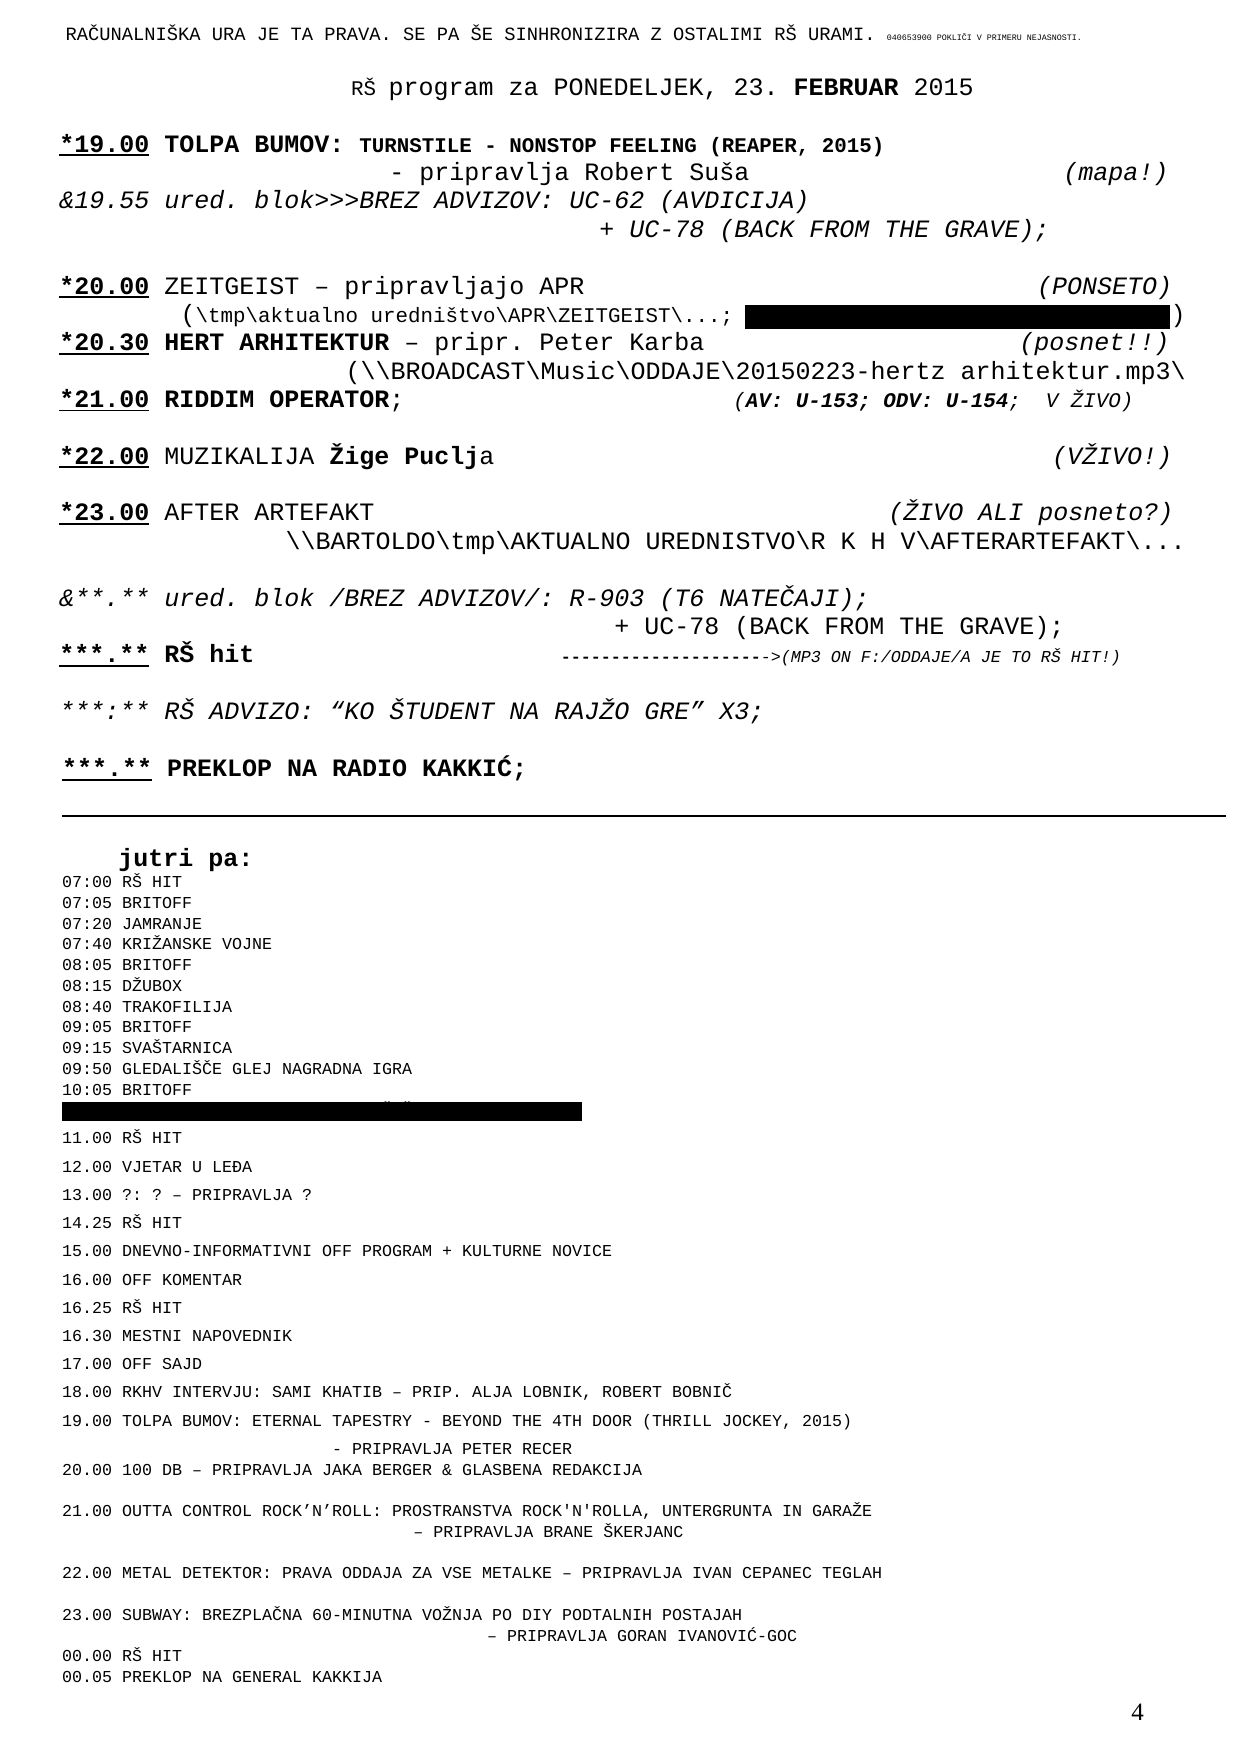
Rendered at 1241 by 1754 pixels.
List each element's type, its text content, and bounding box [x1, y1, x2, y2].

text 17.00 OFF SAJD [62, 1356, 1224, 1375]
text 09:50 GLEDALIŠČE GLEJ NAGRADNA IGRA [62, 1060, 1224, 1079]
text – pripravlja Goran Ivanović-Goc [357, 1627, 1224, 1646]
text 07:05 BRITOFF [62, 894, 1224, 913]
text + UC-78 (BACK FROM THE GRAVE); [59, 216, 1185, 244]
text &19.55 ured. blok>>>BREZ ADVIZOV: UC-62 (AVDICIJA) [59, 188, 1185, 216]
text 11.00 RŠ hit [62, 1130, 1224, 1149]
text 16.00 OFF KOMENTAR [62, 1271, 1224, 1290]
text 07:20 JAMRANJE [62, 915, 1224, 934]
text *20.30 HERT ARHITEKTUR – pripr. Peter Karba (posnet!!) [59, 330, 1185, 358]
text \\BARTOLDO\tmp\AKTUALNO UREDNISTVO\R K H V\AFTERARTEFAKT\... [59, 528, 1185, 557]
text - Pripravlja PETER RECER [62, 1441, 1224, 1459]
text 14.25 RŠ hit [62, 1215, 1224, 1233]
text 15.00 DNEVNO-INFORMATIVNI OFF PROGRAM + KULTURNE NOVICE [62, 1243, 1224, 1262]
text – pripravlja Brane Škerjanc [283, 1523, 1224, 1542]
text 08:05 BRITOFF [62, 957, 1224, 976]
text 22.00 METAL DETEKTOR: Prava oddaja za vse metalke – pripravlja Ivan Cepanec Teglah [62, 1565, 1224, 1584]
text 08:40 TRAKOFILIJA [62, 998, 1224, 1017]
text ***.** PREKLOP NA RADIO KAKKIĆ; [62, 756, 1226, 784]
text 20.00 100 DB – PRIPRAVLJA JAKA BERGER & glasbena redakcija [62, 1461, 1224, 1480]
text 09:15 SVAŠTARNICA [62, 1039, 1224, 1058]
text 13.00 ?: ? – PRIPRAVLJA ? [62, 1186, 1224, 1205]
text *19.00 TOLPA BUMOV: TURNSTILE - NONSTOP FEELING (REAPER, 2015) [59, 131, 1185, 159]
text 07:40 KRIŽANSKE VOJNE [62, 936, 1224, 955]
text RAČUNALNIŠKA URA JE TA PRAVA. SE PA ŠE SINHRONIZIRA Z OSTALIMI RŠ URAMI. 040653900 POKLIČI V PRIMERU NEJASNOSTI. [65, 25, 1144, 46]
text 21.00 OUTTA CONTROL ROCK’N’ROLL: Prostranstva rock'n'rolla, untergrunta in garaže [62, 1503, 1224, 1522]
text 07:00 RŠ HIT [62, 874, 1224, 893]
text jutri pa: [118, 845, 1144, 874]
text 18.00 RKHV INTERVJU: SAMI KHATIB – PRIP. ALJA LOBNIK, ROBERT BOBNIČ [62, 1384, 1224, 1403]
text &**.** ured. blok /BREZ ADVIZOV/: R-903 (T6 NATEČAJI); [59, 585, 1185, 614]
text 23.00 SUBWAY: Brezplačna 60-minutna vožnja po DIY podtalnih postajah [62, 1606, 1224, 1625]
text 12.00 VJETAR U LEĐA [62, 1158, 1224, 1177]
text *20.00 ZEITGEIST – pripravljajo APR (PONSETO) [59, 273, 1185, 302]
text *23.00 AFTER ARTEFAKT (ŽIVO ALI posneto?) [59, 500, 1185, 528]
text ***.** RŠ hit --------------------->(MP3 ON F:/ODDAJE/A JE TO RŠ HIT!) [59, 642, 1185, 670]
text - pripravlja Robert Suša (mapa!) [59, 159, 1185, 188]
text 16.25 Rš hit [62, 1299, 1224, 1318]
text ***:** RŠ ADVIZO: “KO ŠTUDENT NA RAJŽO GRE” X3; [59, 699, 1185, 727]
text *21.00 RIDDIM OPERATOR; (AV: U-153; ODV: U-154; V ŽIVO) [59, 387, 1185, 415]
text 19.00 TOLPA BUMOV: ETERNAL TAPESTRY - BEYOND THE 4TH DOOR (THRILL JOCKEY, 2015) [62, 1412, 1224, 1431]
text 00.00 RŠ Hit [62, 1648, 1224, 1667]
text 10:05 BRITOFF [62, 1081, 1224, 1100]
text RŠ program za PONEDELJEK, 23. FEBRUAR 2015 [118, 74, 1206, 103]
text 00.05 PREKLOP NA general Kakkija [62, 1668, 1224, 1687]
text 08:15 DŽUBOX [62, 977, 1224, 996]
text + UC-78 (BACK FROM THE GRAVE); [59, 614, 1185, 642]
text 10:10 AFTERPARTY: KATARINA JUVANČIČ IN DEJAN LAPAJNE [62, 1102, 1224, 1121]
text (\tmp\aktualno uredništvo\APR\ZEITGEIST\...; AV: U-300; MEDV: U-301; ODV: U-302) [59, 302, 1185, 330]
text 16.30 Mestni napovednik [62, 1328, 1224, 1346]
text (\\BROADCAST\Music\ODDAJE\20150223-hertz arhitektur.mp3\ [59, 358, 1185, 387]
text 09:05 BRITOFF [62, 1019, 1224, 1038]
text *22.00 MUZIKALIJA Žige Puclja (VŽIVO!) [59, 443, 1185, 472]
